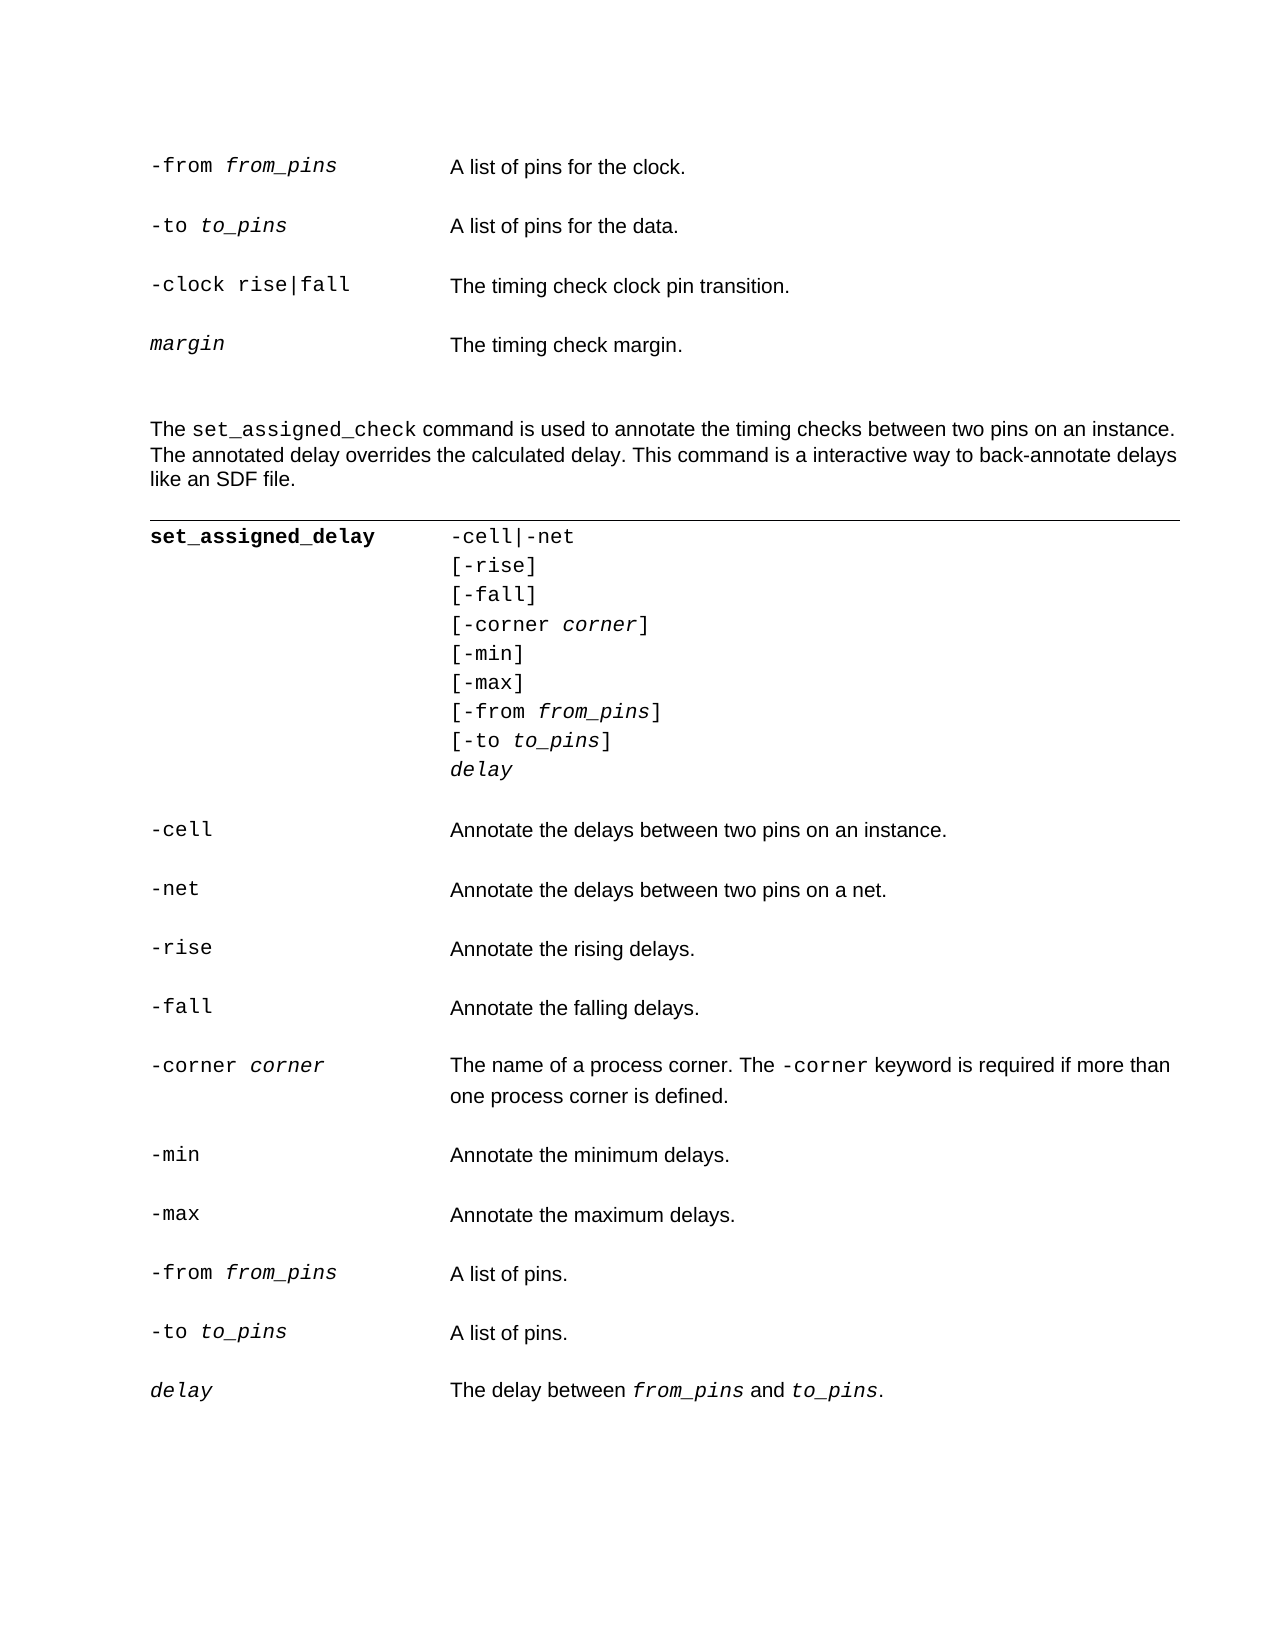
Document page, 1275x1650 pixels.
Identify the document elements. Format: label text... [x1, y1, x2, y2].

table_cell -max [150, 1197, 450, 1256]
table_cell -from from_pins [150, 150, 450, 209]
table_cell -net [150, 872, 450, 931]
table_header set_assigned_delay [150, 521, 450, 813]
table_cell Annotate the rising delays. [450, 931, 1180, 991]
table_header -cell|-net [-rise] [-fall] [-corner corner] [-min] [-max] [-from from_pins] [-to to_pins] delay [450, 521, 1180, 813]
table_cell A list of pins for the clock. [450, 150, 1180, 209]
table_cell -min [150, 1138, 450, 1197]
table_cell Annotate the falling delays. [450, 991, 1180, 1050]
table_cell The delay between from_pins and to_pins. [450, 1375, 1180, 1434]
table_cell margin [150, 328, 450, 387]
text The set_assigned_check command is used to annotate the timing checks between two pins on an instance. The annotated delay overrides the calculated delay. This command is a interactive way to back-annotate delays like an SDF file. [150, 417, 1180, 490]
table_cell Annotate the delays between two pins on an instance. [450, 813, 1180, 872]
table_cell -from from_pins [150, 1256, 450, 1316]
table_cell Annotate the delays between two pins on a net. [450, 872, 1180, 931]
table_cell A list of pins for the data. [450, 209, 1180, 268]
table_cell -to to_pins [150, 1316, 450, 1375]
table_cell A list of pins. [450, 1256, 1180, 1316]
table_cell The timing check clock pin transition. [450, 268, 1180, 327]
table_cell -fall [150, 991, 450, 1050]
table_cell delay [150, 1375, 450, 1434]
table_cell The timing check margin. [450, 328, 1180, 387]
table_cell -clock rise|fall [150, 268, 450, 327]
table_cell -cell [150, 813, 450, 872]
table_cell Annotate the maximum delays. [450, 1197, 1180, 1256]
table_cell -corner corner [150, 1050, 450, 1138]
table_cell -rise [150, 931, 450, 991]
table_cell A list of pins. [450, 1316, 1180, 1375]
table_cell -to to_pins [150, 209, 450, 268]
table_cell Annotate the minimum delays. [450, 1138, 1180, 1197]
table_cell The name of a process corner. The -corner keyword is required if more than one process corner is defined. [450, 1050, 1180, 1138]
